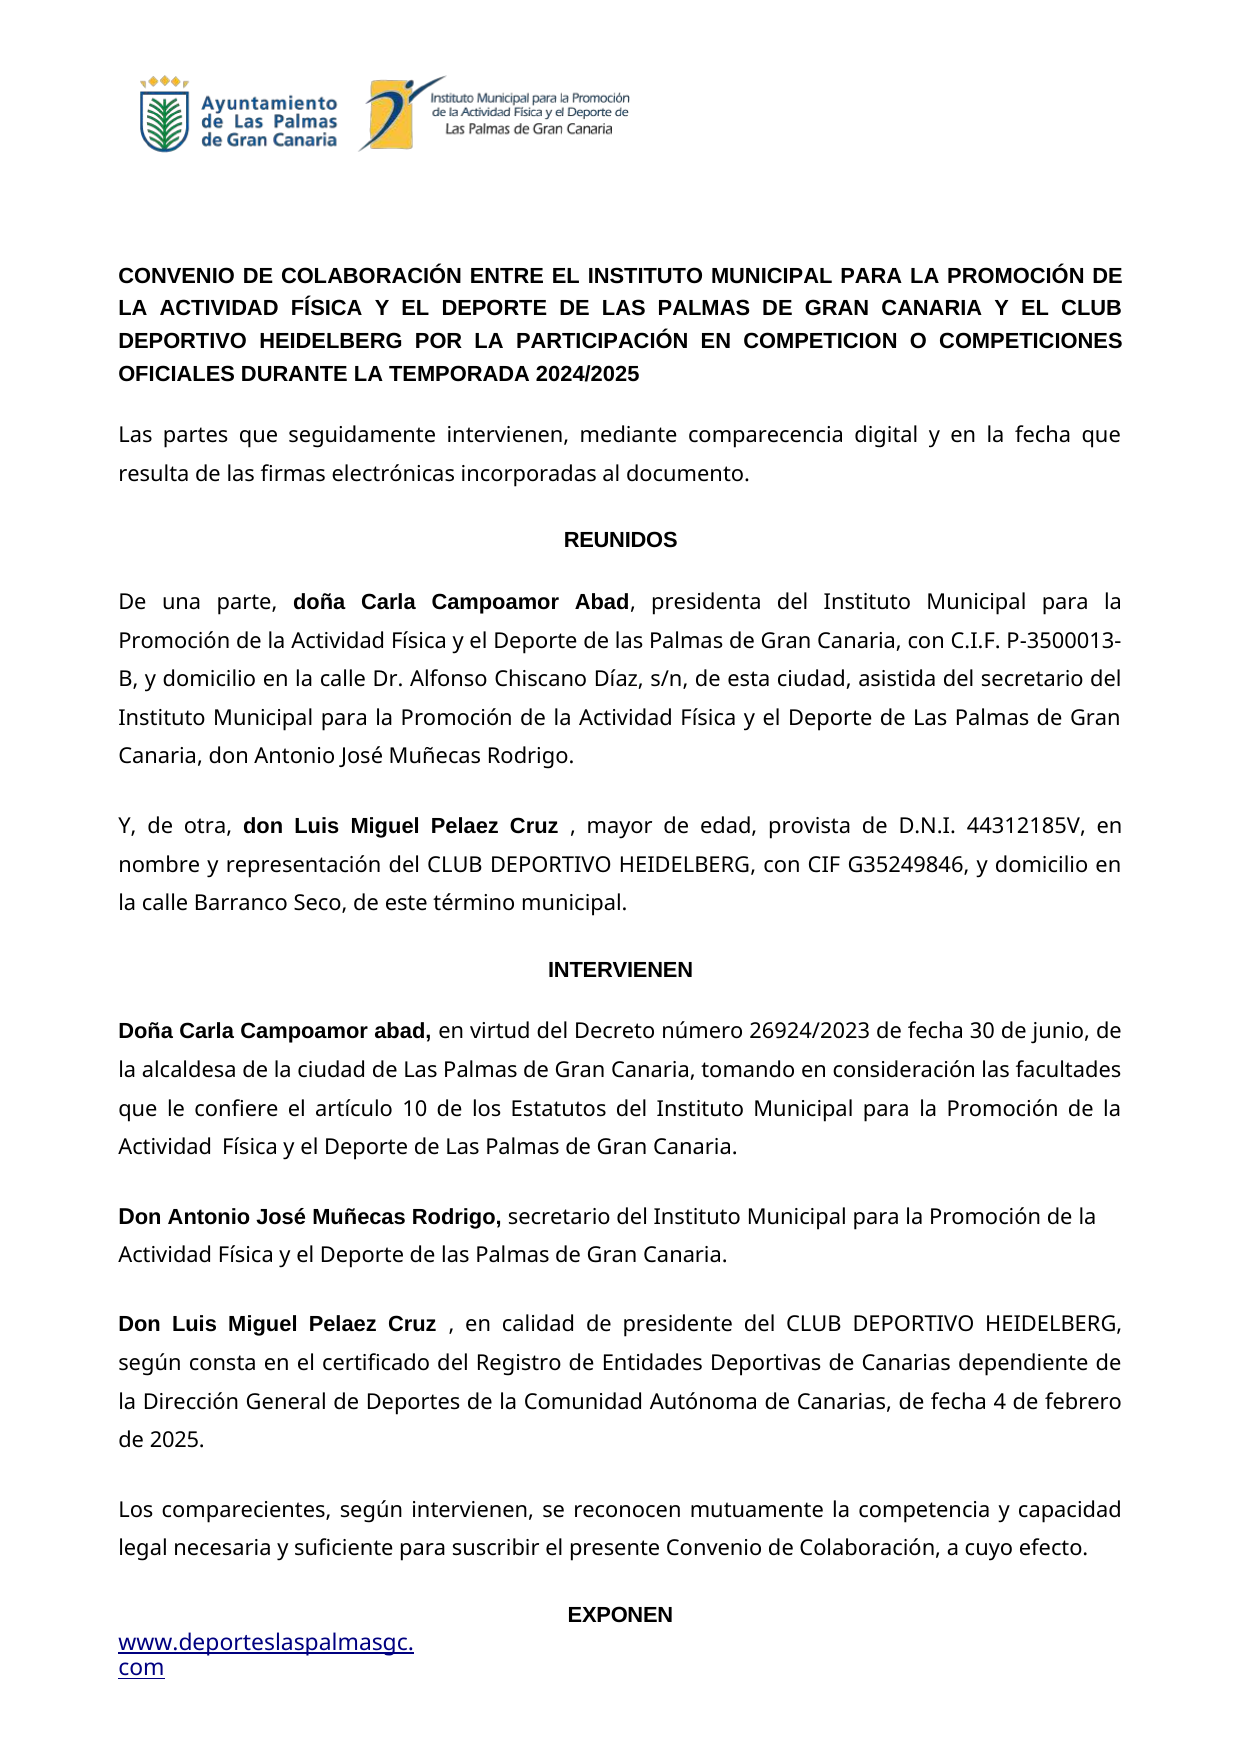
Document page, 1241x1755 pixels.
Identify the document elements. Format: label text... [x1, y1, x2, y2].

text Don Luis Miguel Pelaez Cruz , en calidad de presidente del CLUB DEPORTIVO HEIDELBERG, según consta en el certificado del Registro de Entidades Deportivas de Canarias dependiente de la Dirección General de Deportes de la Comunidad Autónoma de Canarias, de fecha 4 de febrero de 2025. [118, 1308, 1123, 1454]
subtitle REUNIDOS [118, 527, 1123, 553]
text Doña Carla Campoamor abad, en virtud del Decreto número 26924/2023 de fecha 30 de junio, de la alcaldesa de la ciudad de Las Palmas de Gran Canaria, tomando en consideración las facultades que le confiere el artículo 10 de los Estatutos del Instituto Municipal para la Promoción de la Actividad Física y el Deporte de Las Palmas de Gran Canaria. [118, 1015, 1123, 1161]
text Don Antonio José Muñecas Rodrigo, secretario del Instituto Municipal para la Promoción de la Actividad Física y el Deporte de las Palmas de Gran Canaria. [118, 1201, 1137, 1269]
text De una parte, doña Carla Campoamor Abad, presidenta del Instituto Municipal para la Promoción de la Actividad Física y el Deporte de las Palmas de Gran Canaria, con C.I.F. P-3500013-B, y domicilio en la calle Dr. Alfonso Chiscano Díaz, s/n, de esta ciudad, asistida del secretario del Instituto Municipal para la Promoción de la Actividad Física y el Deporte de Las Palmas de Gran Canaria, don Antonio José Muñecas Rodrigo. [118, 586, 1123, 770]
subtitle EXPONEN [118, 1602, 1123, 1627]
text Y, de otra, don Luis Miguel Pelaez Cruz , mayor de edad, provista de D.N.I. 44312185V, en nombre y representación del CLUB DEPORTIVO HEIDELBERG, con CIF G35249846, y domicilio en la calle Barranco Seco, de este término municipal. [118, 810, 1123, 917]
text Los comparecientes, según intervienen, se reconocen mutuamente la competencia y capacidad legal necesaria y suficiente para suscribir el presente Convenio de Colaboración, a cuyo efecto. [118, 1494, 1123, 1562]
subtitle INTERVIENEN [118, 957, 1123, 982]
text Las partes que seguidamente intervienen, mediante comparecencia digital y en la fecha que resulta de las firmas electrónicas incorporadas al documento. [118, 419, 1123, 488]
subtitle CONVENIO DE COLABORACIÓN ENTRE EL INSTITUTO MUNICIPAL PARA LA PROMOCIÓN DE LA ACTIVIDAD FÍSICA Y EL DEPORTE DE LAS PALMAS DE GRAN CANARIA Y EL CLUB DEPORTIVO HEIDELBERG POR LA PARTICIPACIÓN EN COMPETICION O COMPETICIONES OFICIALES DURANTE LA TEMPORADA 2024/2025 [118, 262, 1124, 386]
